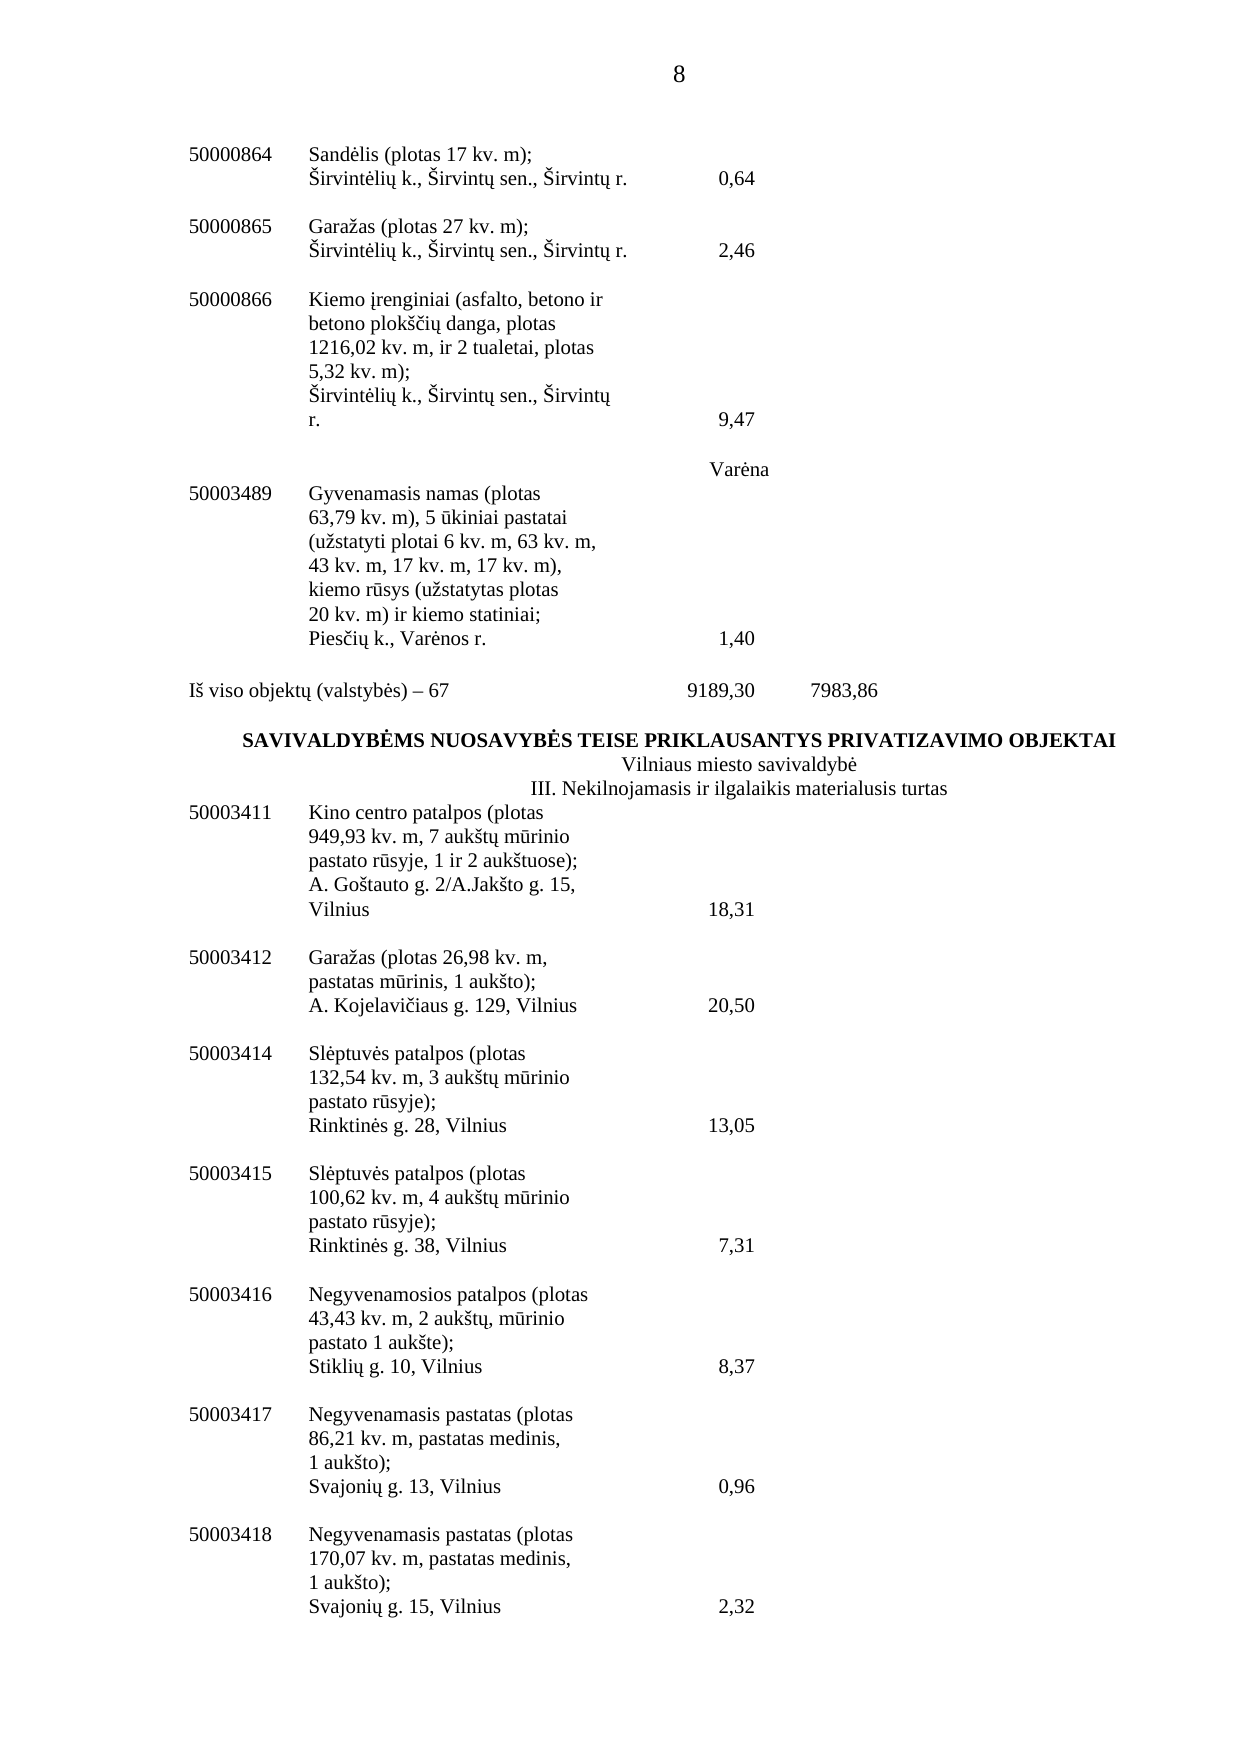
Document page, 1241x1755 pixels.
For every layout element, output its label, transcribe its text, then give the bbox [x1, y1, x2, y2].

table_cell [1092, 1281, 1181, 1378]
table_cell 18,31 [622, 800, 766, 921]
table_cell [971, 1402, 1092, 1498]
table_cell 9,47 [627, 287, 766, 431]
table_cell III. Nekilnojamasis ir ilgalaikis materialusis turtas [297, 776, 1181, 800]
table_cell 50003417 [177, 1402, 297, 1498]
table_cell [971, 142, 1092, 190]
table_cell SAVIVALDYBĖMS NUOSAVYBĖS TEISE PRIKLAUSANTYS PRIVATIZAVIMO OBJEKTAI [177, 728, 1181, 752]
table_cell 0,64 [644, 142, 766, 190]
table_cell 50000866 [177, 287, 297, 431]
table_cell [766, 214, 889, 262]
table_cell Negyvenamasis pastatas (plotas 86,21 kv. m, pastatas medinis, 1 aukšto); Svajonių g. 13, Vilnius [297, 1402, 622, 1498]
table_cell [177, 1498, 1181, 1522]
table_cell [971, 214, 1092, 262]
table_cell [766, 287, 876, 431]
table_cell [889, 1041, 971, 1137]
table_cell Negyvenamasis pastatas (plotas 170,07 kv. m, pastatas medinis, 1 aukšto); Svajonių g. 15, Vilnius [297, 1522, 622, 1618]
table_cell [766, 800, 889, 921]
table_cell [766, 1161, 889, 1257]
table_cell [766, 481, 889, 649]
table_cell 9189,30 [622, 678, 766, 702]
table_cell 50003412 [177, 945, 297, 1017]
table_cell [889, 702, 971, 726]
table_cell 50003489 [177, 481, 297, 649]
table_cell [766, 702, 889, 726]
table_cell Slėptuvės patalpos (plotas 132,54 kv. m, 3 aukštų mūrinio pastato rūsyje); Rinktinės g. 28, Vilnius [297, 1041, 622, 1137]
table_cell [177, 190, 1181, 214]
table_cell Vilniaus miesto savivaldybė [297, 752, 1181, 776]
table_cell [889, 1281, 971, 1378]
table_cell [1092, 214, 1181, 262]
table_cell [177, 431, 1181, 455]
table_cell [971, 1161, 1092, 1257]
table_cell [1092, 142, 1181, 190]
table_cell 13,05 [622, 1041, 766, 1137]
table_cell 50003416 [177, 1281, 297, 1378]
table_cell [622, 702, 766, 726]
table_cell [889, 1161, 971, 1257]
table_cell [177, 1017, 1181, 1041]
table_cell [889, 678, 971, 702]
table_cell [1092, 945, 1181, 1017]
table_cell [971, 800, 1092, 921]
table_cell [876, 287, 971, 431]
table_cell Garažas (plotas 27 kv. m); Širvintėlių k., Širvintų sen., Širvintų r. [297, 214, 644, 262]
table_cell [889, 142, 971, 190]
table_cell [766, 945, 889, 1017]
table_cell 50003414 [177, 1041, 297, 1137]
table_cell [1092, 1402, 1181, 1498]
table_cell [177, 1137, 1181, 1161]
table_cell 50000865 [177, 214, 297, 262]
table_cell [177, 118, 1181, 142]
table_cell 1,40 [622, 481, 766, 649]
table_cell 0,96 [622, 1402, 766, 1498]
table_cell [889, 1402, 971, 1498]
table_cell [766, 1402, 889, 1498]
table_cell [971, 1041, 1092, 1137]
table_cell Negyvenamosios patalpos (plotas 43,43 kv. m, 2 aukštų, mūrinio pastato 1 aukšte); Stiklių g. 10, Vilnius [297, 1281, 622, 1378]
table_cell [971, 287, 1092, 431]
table_cell [177, 752, 297, 776]
table_cell 2,32 [622, 1522, 766, 1618]
table_cell [1092, 1041, 1181, 1137]
table_cell [1092, 287, 1181, 431]
table_cell [971, 678, 1092, 702]
table_cell [177, 921, 1181, 944]
table_cell [177, 457, 297, 481]
table_cell [889, 945, 971, 1017]
table_cell [177, 1258, 1181, 1281]
table_cell [177, 1378, 1181, 1402]
table_cell [1092, 702, 1181, 726]
table_cell [971, 702, 1092, 726]
table_cell 7,31 [622, 1161, 766, 1257]
table_cell [889, 800, 971, 921]
table_cell Kino centro patalpos (plotas 949,93 kv. m, 7 aukštų mūrinio pastato rūsyje, 1 ir 2 aukštuose); A. Goštauto g. 2/A.Jakšto g. 15, Vilnius [297, 800, 622, 921]
table_cell Iš viso objektų (valstybės) – 67 [177, 678, 622, 702]
table_cell [971, 1522, 1092, 1618]
table_cell Garažas (plotas 26,98 kv. m, pastatas mūrinis, 1 aukšto); A. Kojelavičiaus g. 129, Vilnius [297, 945, 622, 1017]
table_cell [1092, 481, 1181, 649]
table_cell 50003418 [177, 1522, 297, 1618]
table_cell 20,50 [622, 945, 766, 1017]
table_cell [177, 776, 297, 800]
table_cell 50003415 [177, 1161, 297, 1257]
table_cell 50000864 [177, 142, 297, 190]
table_cell [766, 1281, 889, 1378]
table_cell [971, 481, 1092, 649]
table_cell [766, 1522, 889, 1618]
table_cell 50003411 [177, 800, 297, 921]
table_cell [1092, 1522, 1181, 1618]
table_cell [766, 142, 889, 190]
table_cell [1092, 1161, 1181, 1257]
table_cell Slėptuvės patalpos (plotas 100,62 kv. m, 4 aukštų mūrinio pastato rūsyje); Rinktinės g. 38, Vilnius [297, 1161, 622, 1257]
table_cell [889, 214, 971, 262]
table_cell [971, 1281, 1092, 1378]
table_cell Kiemo įrenginiai (asfalto, betono ir betono plokščių danga, plotas 1216,02 kv. m, ir 2 tualetai, plotas 5,32 kv. m); Širvintėlių k., Širvintų sen., Širvintų r. [297, 287, 627, 431]
table_cell [177, 263, 1181, 287]
table_cell [889, 1522, 971, 1618]
table_cell [889, 481, 971, 649]
table_cell 7983,86 [766, 678, 889, 702]
table_cell [766, 1041, 889, 1137]
table_cell Sandėlis (plotas 17 kv. m); Širvintėlių k., Širvintų sen., Širvintų r. [297, 142, 644, 190]
table_cell [1092, 678, 1181, 702]
table_cell Gyvenamasis namas (plotas 63,79 kv. m), 5 ūkiniai pastatai (užstatyti plotai 6 kv. m, 63 kv. m, 43 kv. m, 17 kv. m, 17 kv. m), kiemo rūsys (užstatytas plotas 20 kv. m) ir kiemo statiniai; Piesčių k., Varėnos r. [297, 481, 622, 649]
table_cell [177, 702, 622, 726]
table_cell Varėna [297, 457, 1181, 481]
table_cell 8,37 [622, 1281, 766, 1378]
table_cell [1092, 800, 1181, 921]
table_cell [177, 650, 1181, 674]
table_cell [971, 945, 1092, 1017]
table_cell 2,46 [644, 214, 766, 262]
